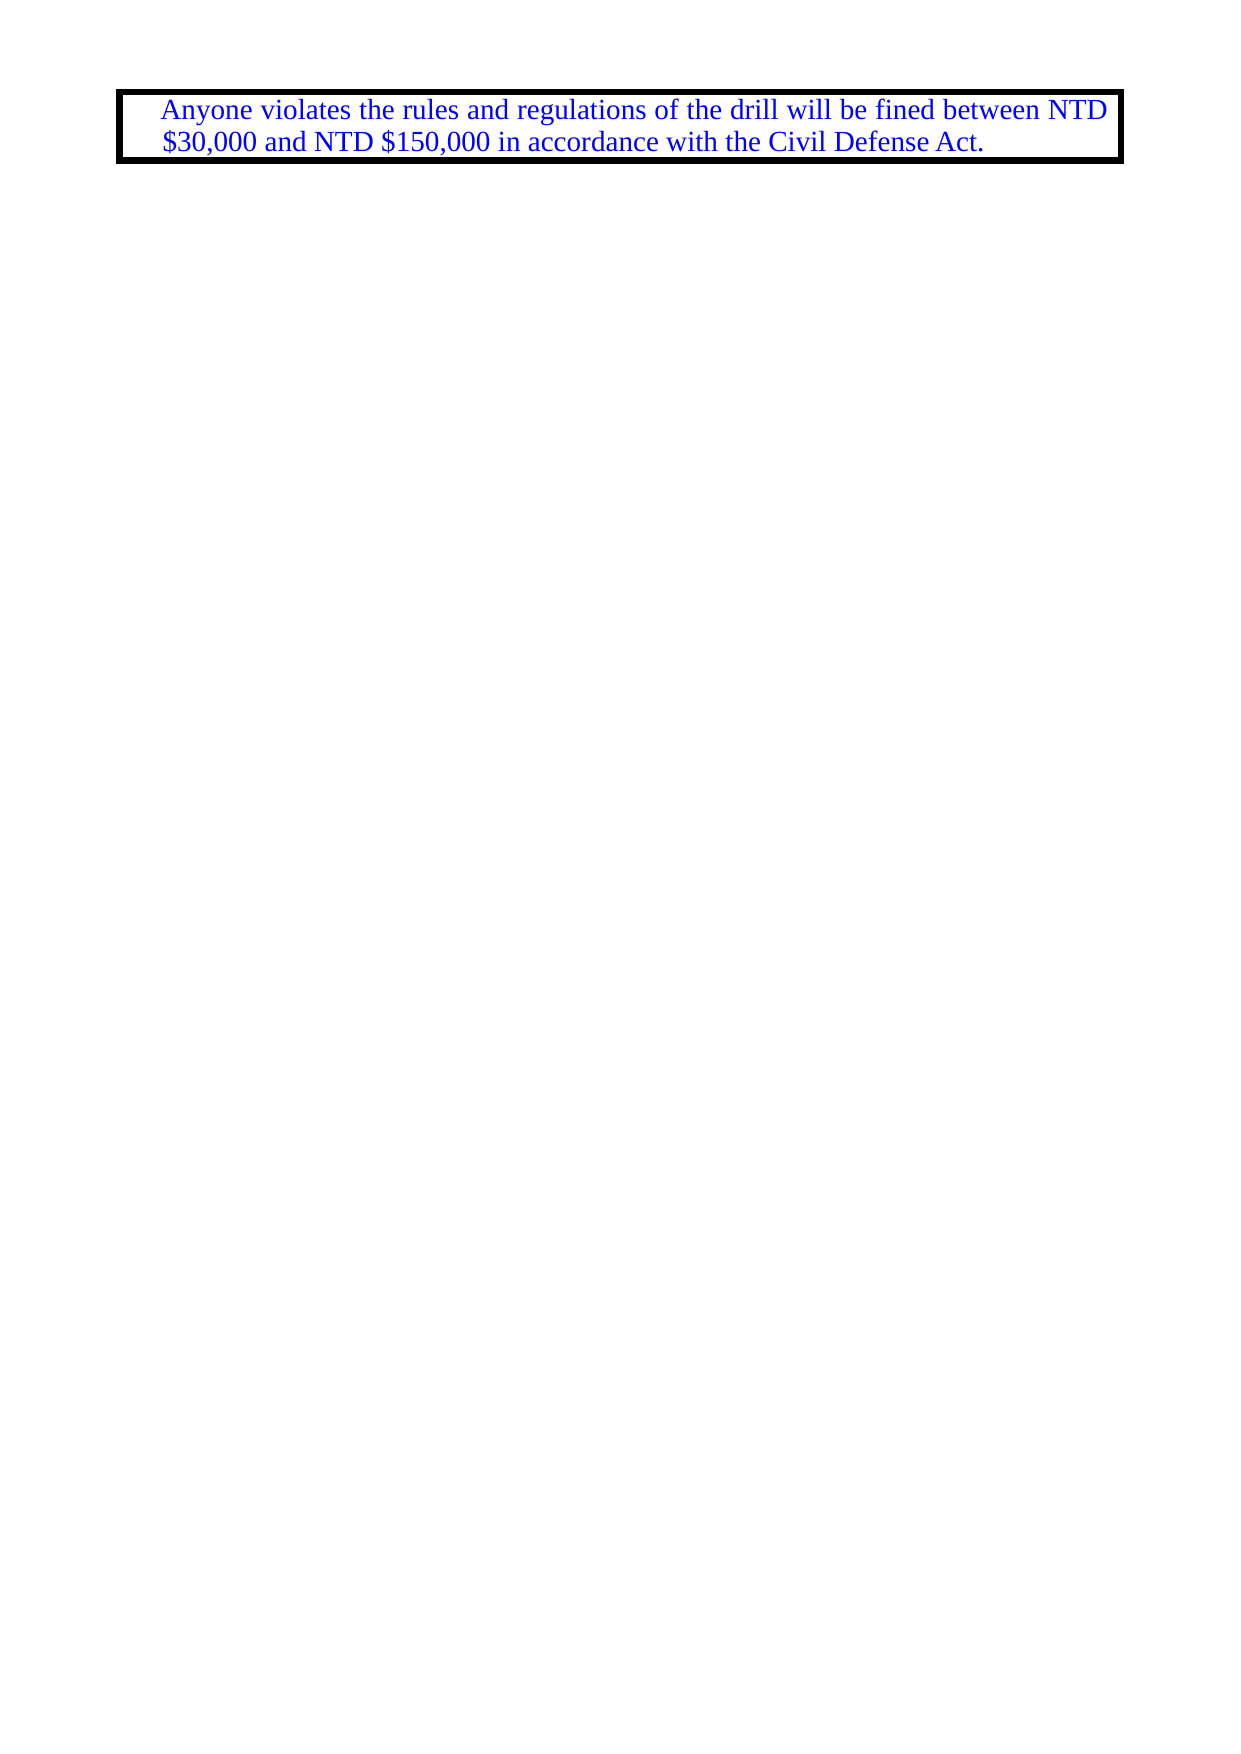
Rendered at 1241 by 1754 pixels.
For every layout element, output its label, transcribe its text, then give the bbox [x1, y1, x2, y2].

table_header Anyone violates the rules and regulations of the drill will be fined between NTD $30,000 and NTD $150,000 in accordance with the Civil Defense Act. [123, 95, 1118, 157]
